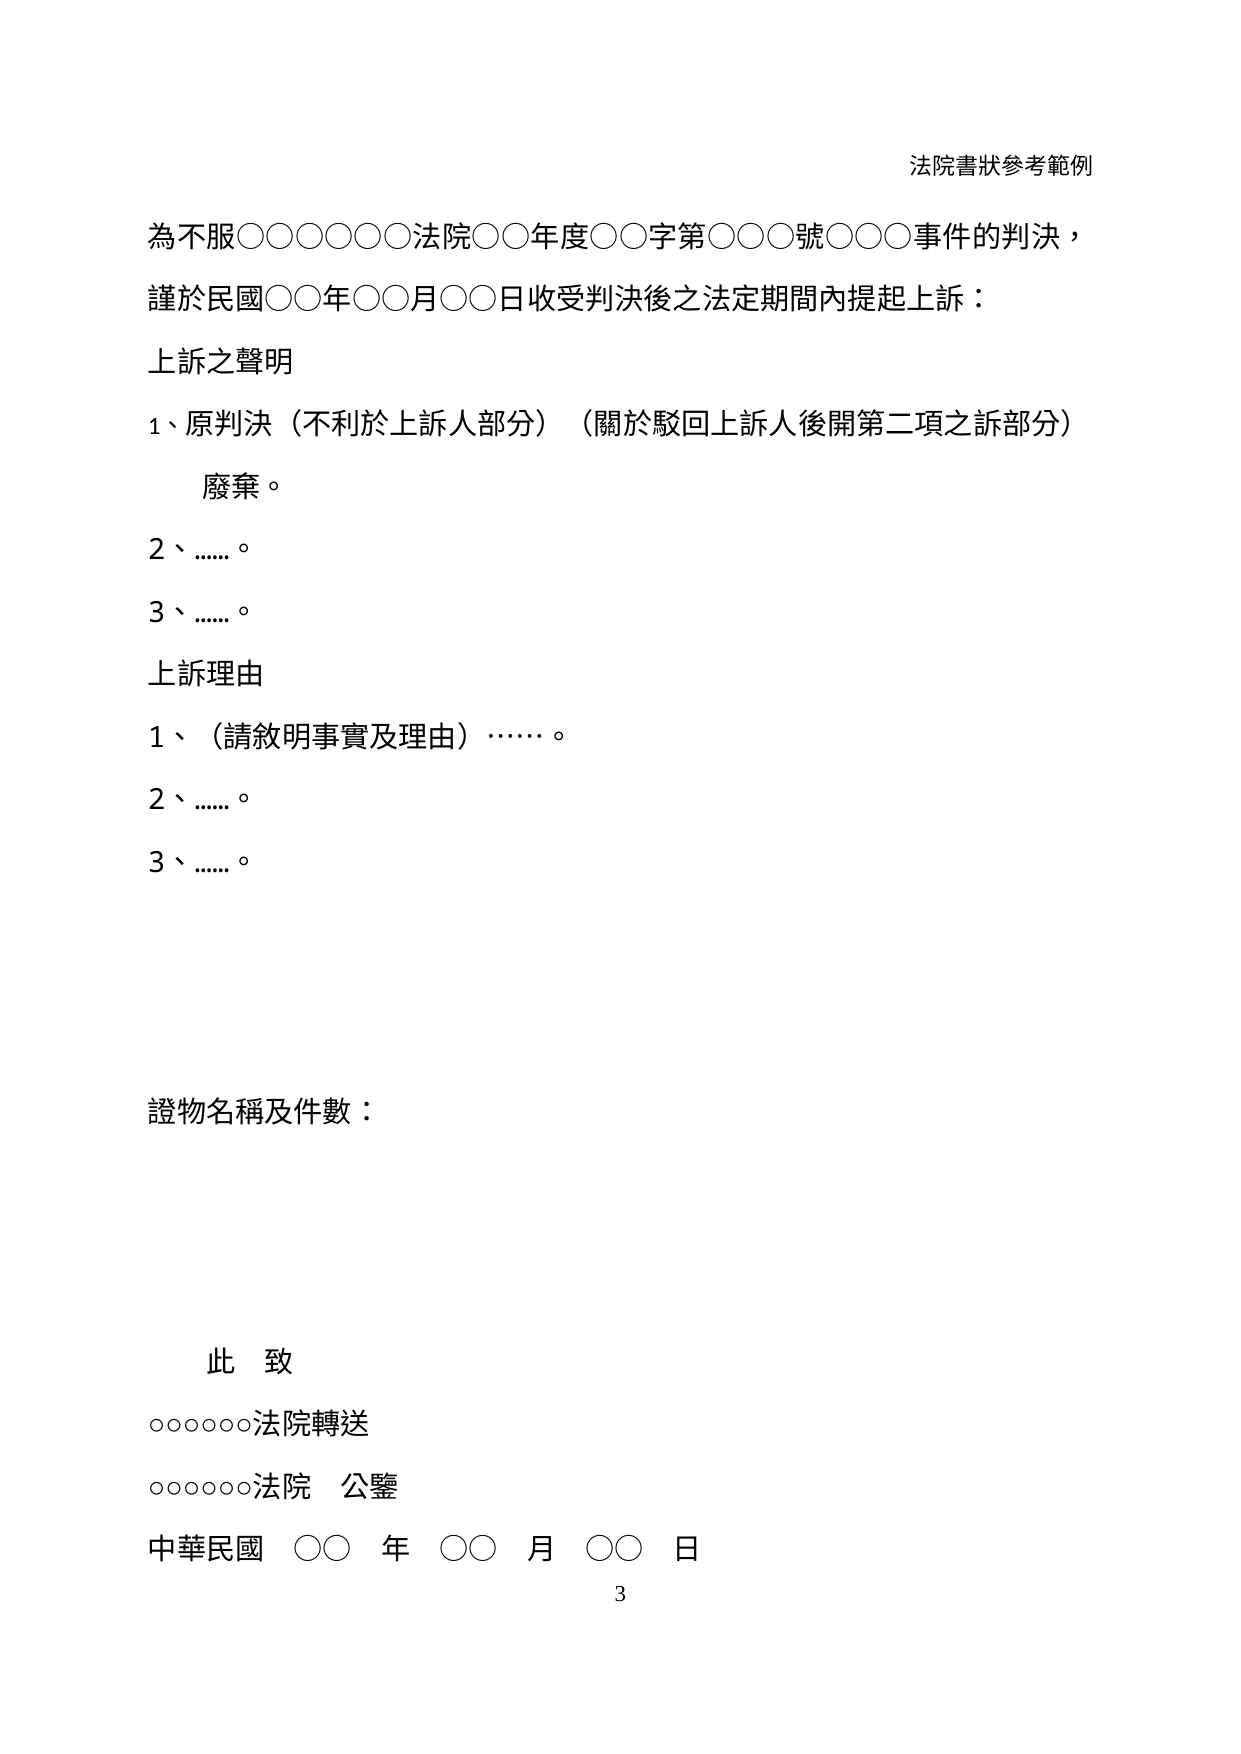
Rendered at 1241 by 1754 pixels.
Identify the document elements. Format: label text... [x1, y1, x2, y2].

text 上訴理由 [148, 630, 1092, 693]
list ……。 [148, 818, 1092, 880]
text 證物名稱及件數： [148, 1068, 1092, 1130]
text 上訴之聲明 [148, 318, 1092, 380]
list （請敘明事實及理由）……。 [148, 693, 1092, 755]
list 原判決（不利於上訴人部分）（關於駁回上訴人後開第二項之訴部分）廢棄。 [148, 380, 1092, 505]
text 中華民國 ○○ 年 ○○ 月 ○○ 日 [148, 1505, 1092, 1568]
list ……。 [148, 505, 1092, 568]
list ……。 [148, 568, 1092, 630]
text ○○○○○○法院 公鑒 [148, 1443, 1092, 1505]
text ○○○○○○法院轉送 [148, 1380, 1092, 1443]
list ……。 [148, 755, 1092, 818]
text 為不服○○○○○○法院○○年度○○字第○○○號○○○事件的判決，謹於民國○○年○○月○○日收受判決後之法定期間內提起上訴： [148, 193, 1092, 318]
text 此 致 [148, 1318, 1092, 1380]
